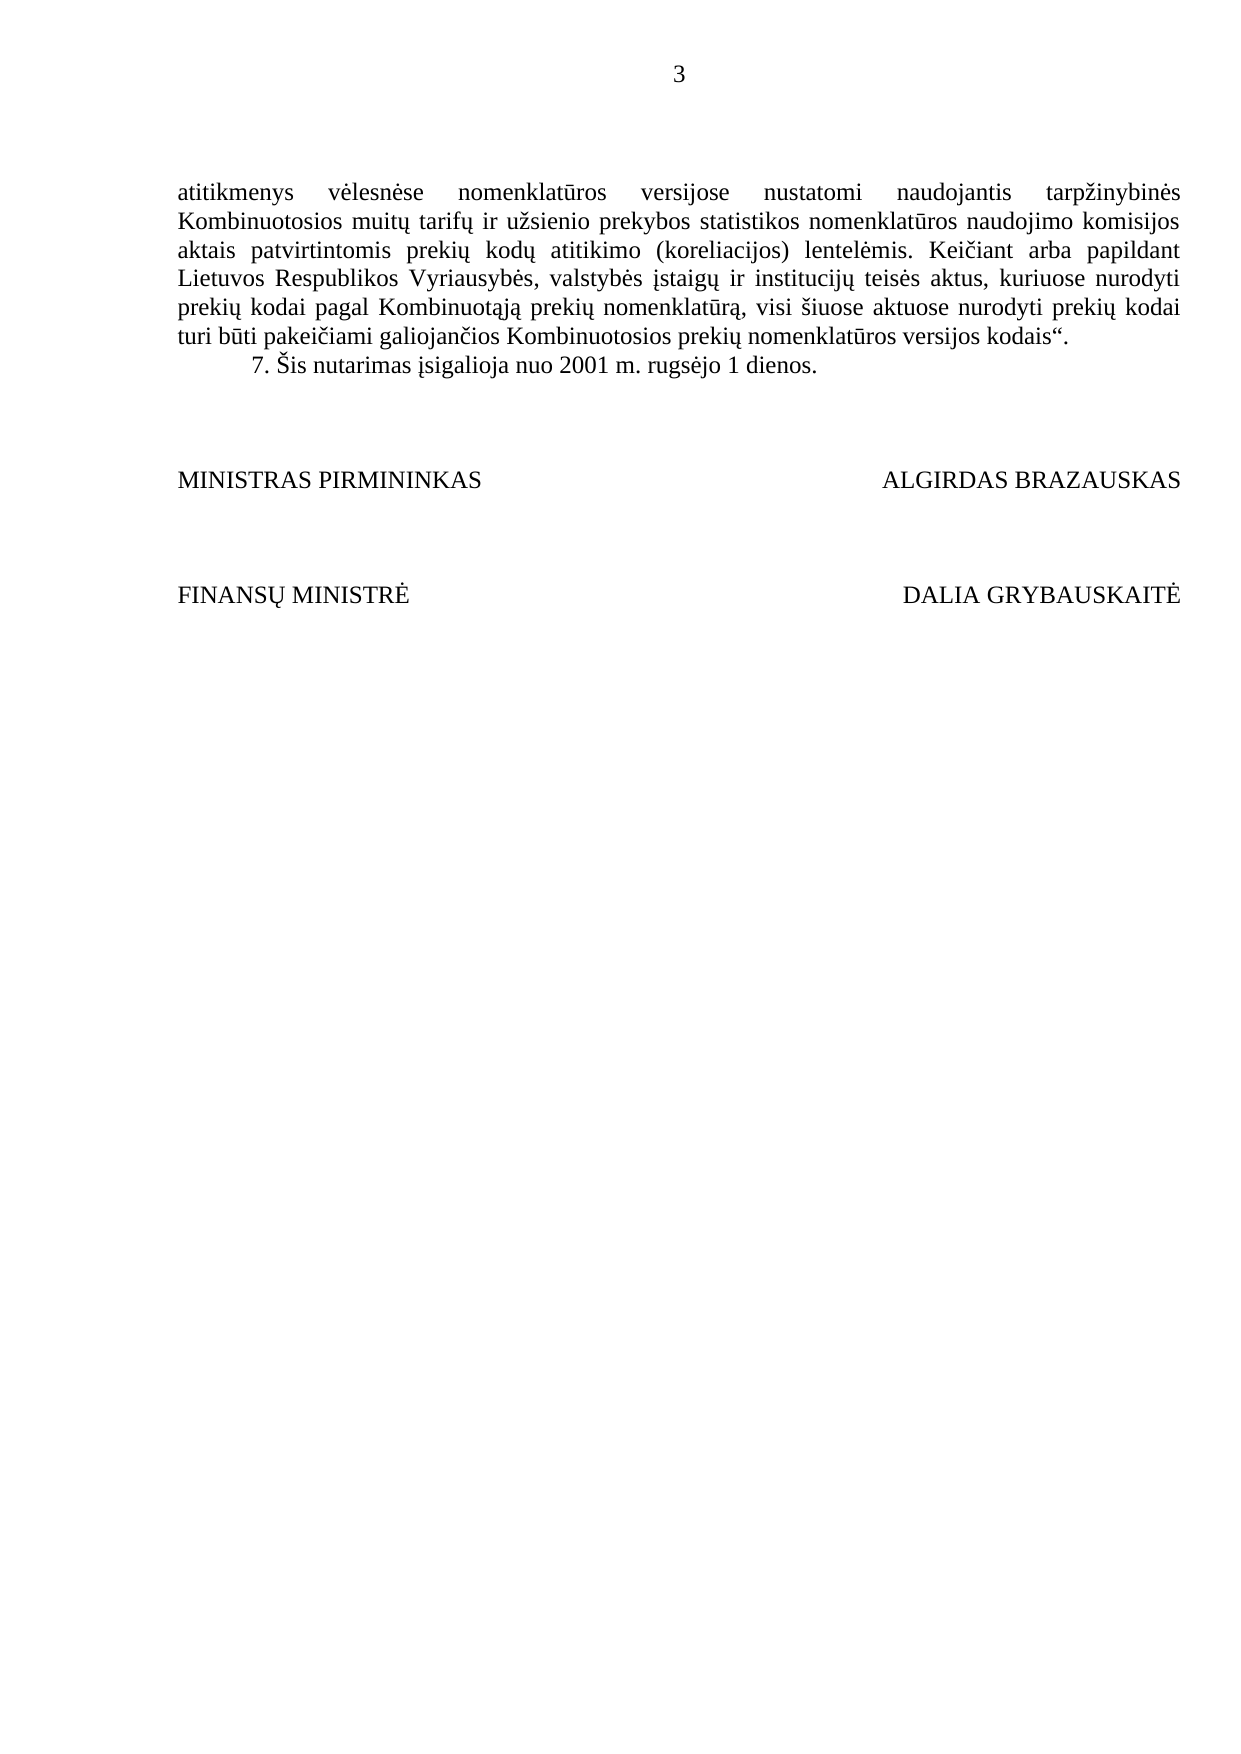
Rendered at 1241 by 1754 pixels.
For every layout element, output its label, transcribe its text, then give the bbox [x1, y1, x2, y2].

text Ministras Pirmininkas Algirdas Brazauskas [177, 465, 1181, 493]
text atitikmenys vėlesnėse nomenklatūros versijose nustatomi naudojantis tarpžinybinės Kombinuotosios muitų tarifų ir užsienio prekybos statistikos nomenklatūros naudojimo komisijos aktais patvirtintomis prekių kodų atitikimo (koreliacijos) lentelėmis. Keičiant arba papildant Lietuvos Respublikos Vyriausybės, valstybės įstaigų ir institucijų teisės aktus, kuriuose nurodyti prekių kodai pagal Kombinuotąją prekių nomenklatūrą, visi šiuose aktuose nurodyti prekių kodai turi būti pakeičiami galiojančios Kombinuotosios prekių nomenklatūros versijos kodais“. [177, 177, 1181, 350]
text 7. Šis nutarimas įsigalioja nuo 2001 m. rugsėjo 1 dienos. [177, 350, 1181, 378]
text Finansų ministrė Dalia Grybauskaitė [177, 580, 1181, 608]
